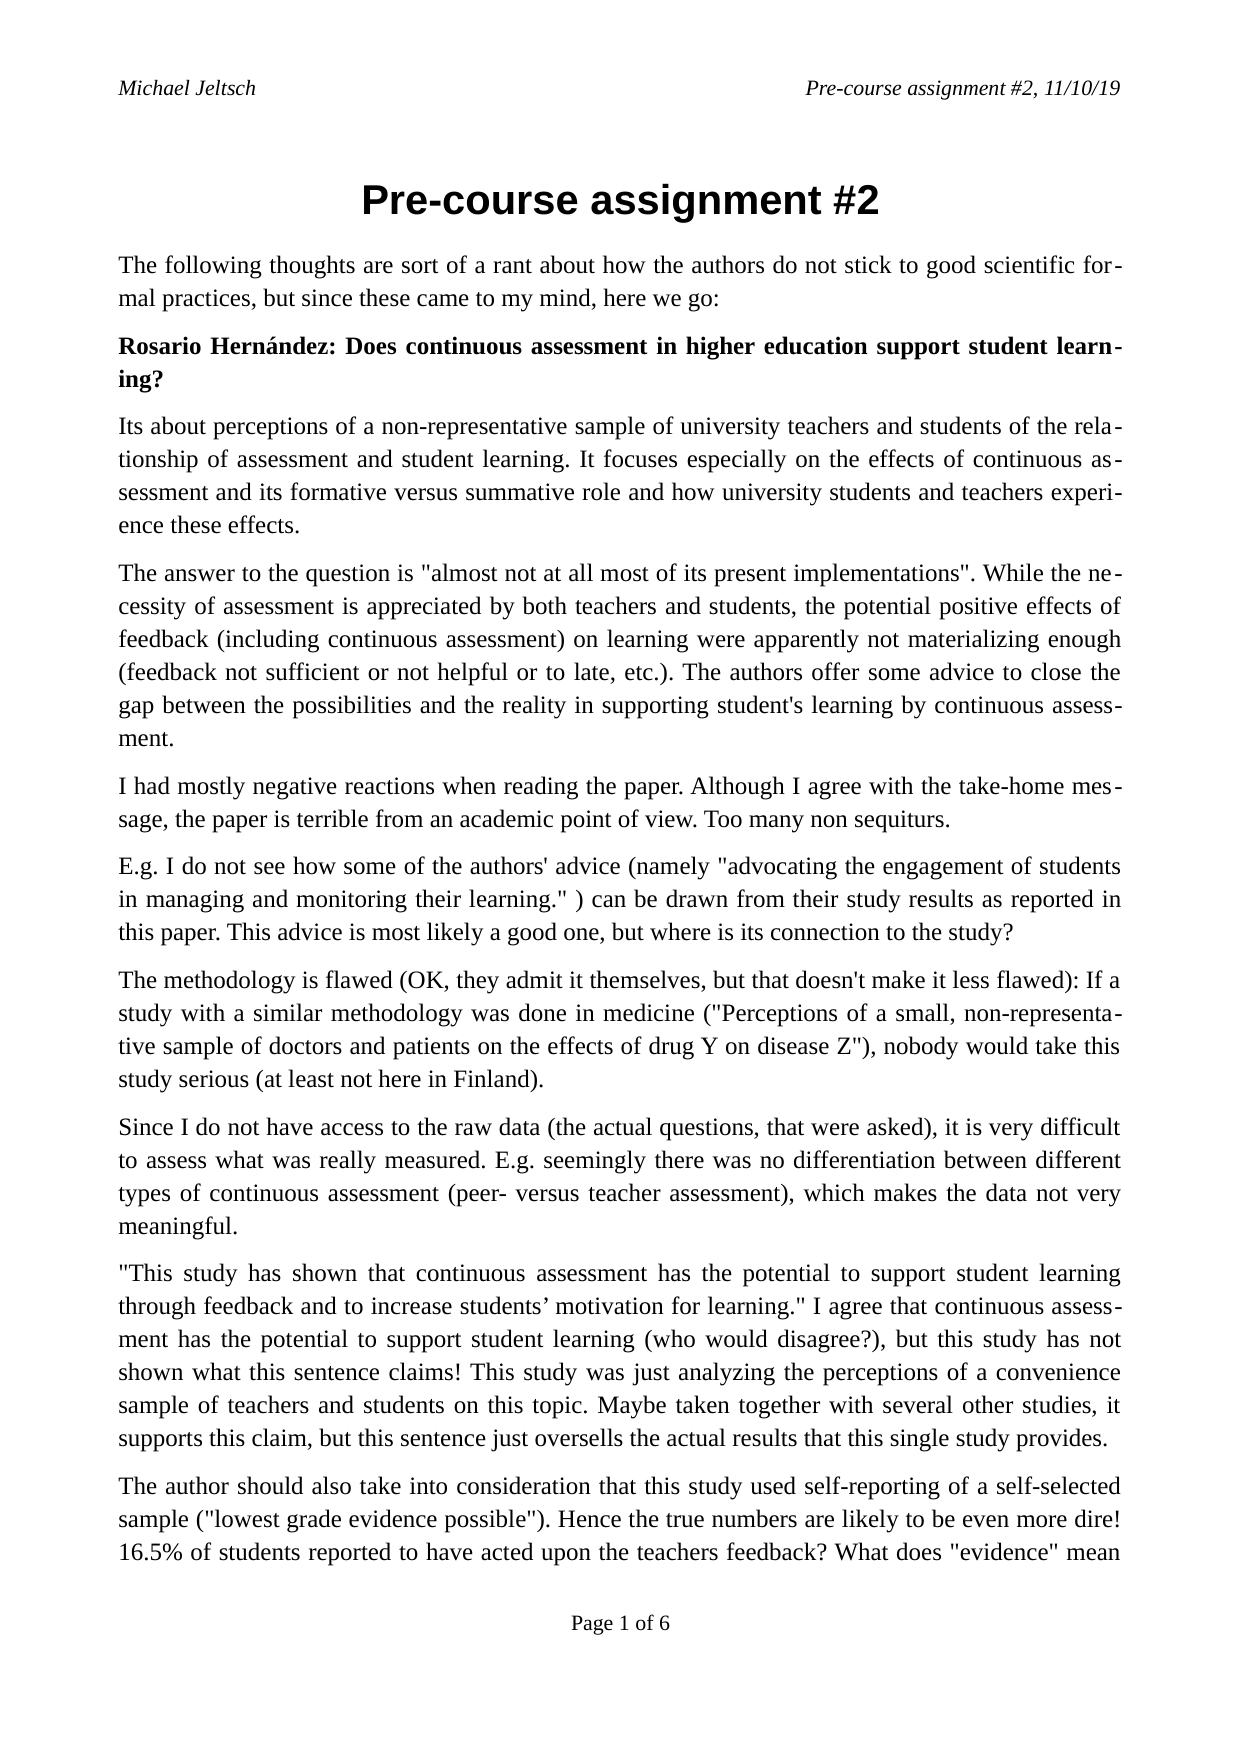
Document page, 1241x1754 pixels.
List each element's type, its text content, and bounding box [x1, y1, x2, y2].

text I had mostly negative reactions when reading the paper. Although I agree with the take-home mes­sage, the paper is terrible from an academic point of view. Too many non sequiturs. [118, 771, 1122, 832]
text Its about perceptions of a non-representative sample of university teachers and students of the rela­tionship of assessment and student learning. It focuses especially on the effects of continuous as­sessment and its formative versus summative role and how university students and teachers experi­ence these effects. [118, 411, 1122, 539]
text E.g. I do not see how some of the authors' advice (namely "advocating the engagement of students in managing and monitoring their learning." ) can be drawn from their study results as reported in this paper. This advice is most likely a good one, but where is its connection to the study? [118, 851, 1122, 946]
text The answer to the question is "almost not at all most of its present implementations". While the ne­cessity of assessment is appreciated by both teachers and students, the potential positive effects of feedback (including continuous assessment) on learning were apparently not materializing enough (feedback not sufficient or not helpful or to late, etc.). The authors offer some advice to close the gap between the possibilities and the reality in supporting student's learning by continuous assess­ment. [118, 558, 1122, 752]
title Pre-course assignment #2 [118, 175, 1122, 223]
text The methodology is flawed (OK, they admit it themselves, but that doesn't make it less flawed): If a study with a similar methodology was done in medicine ("Perceptions of a small, non-representa­tive sample of doctors and patients on the effects of drug Y on disease Z"), nobody would take this study serious (at least not here in Finland). [118, 965, 1122, 1093]
text Since I do not have access to the raw data (the actual questions, that were asked), it is very difficult to assess what was really measured. E.g. seemingly there was no differentiation between different types of continuous assessment (peer- versus teacher assessment), which makes the data not very meaningful. [118, 1112, 1122, 1239]
text The author should also take into consideration that this study used self-reporting of a self-selected sample ("lowest grade evidence possible"). Hence the true numbers are likely to be even more dire! 16.5% of students reported to have acted upon the teachers feedback? What does "evidence" mean [118, 1471, 1122, 1566]
text "This study has shown that continuous assessment has the potential to support student learning through feedback and to increase students’ motivation for learning." I agree that continuous assess­ment has the potential to support student learning (who would disagree?), but this study has not shown what this sentence claims! This study was just analyzing the perceptions of a convenience sample of teachers and students on this topic. Maybe taken together with several other studies, it supports this claim, but this sentence just oversells the actual results that this single study provides. [118, 1258, 1122, 1452]
text Rosario Hernández: Does continuous assessment in higher education support student learn­ing? [118, 331, 1122, 392]
text The following thoughts are sort of a rant about how the authors do not stick to good scientific for­mal practices, but since these came to my mind, here we go: [118, 250, 1122, 312]
